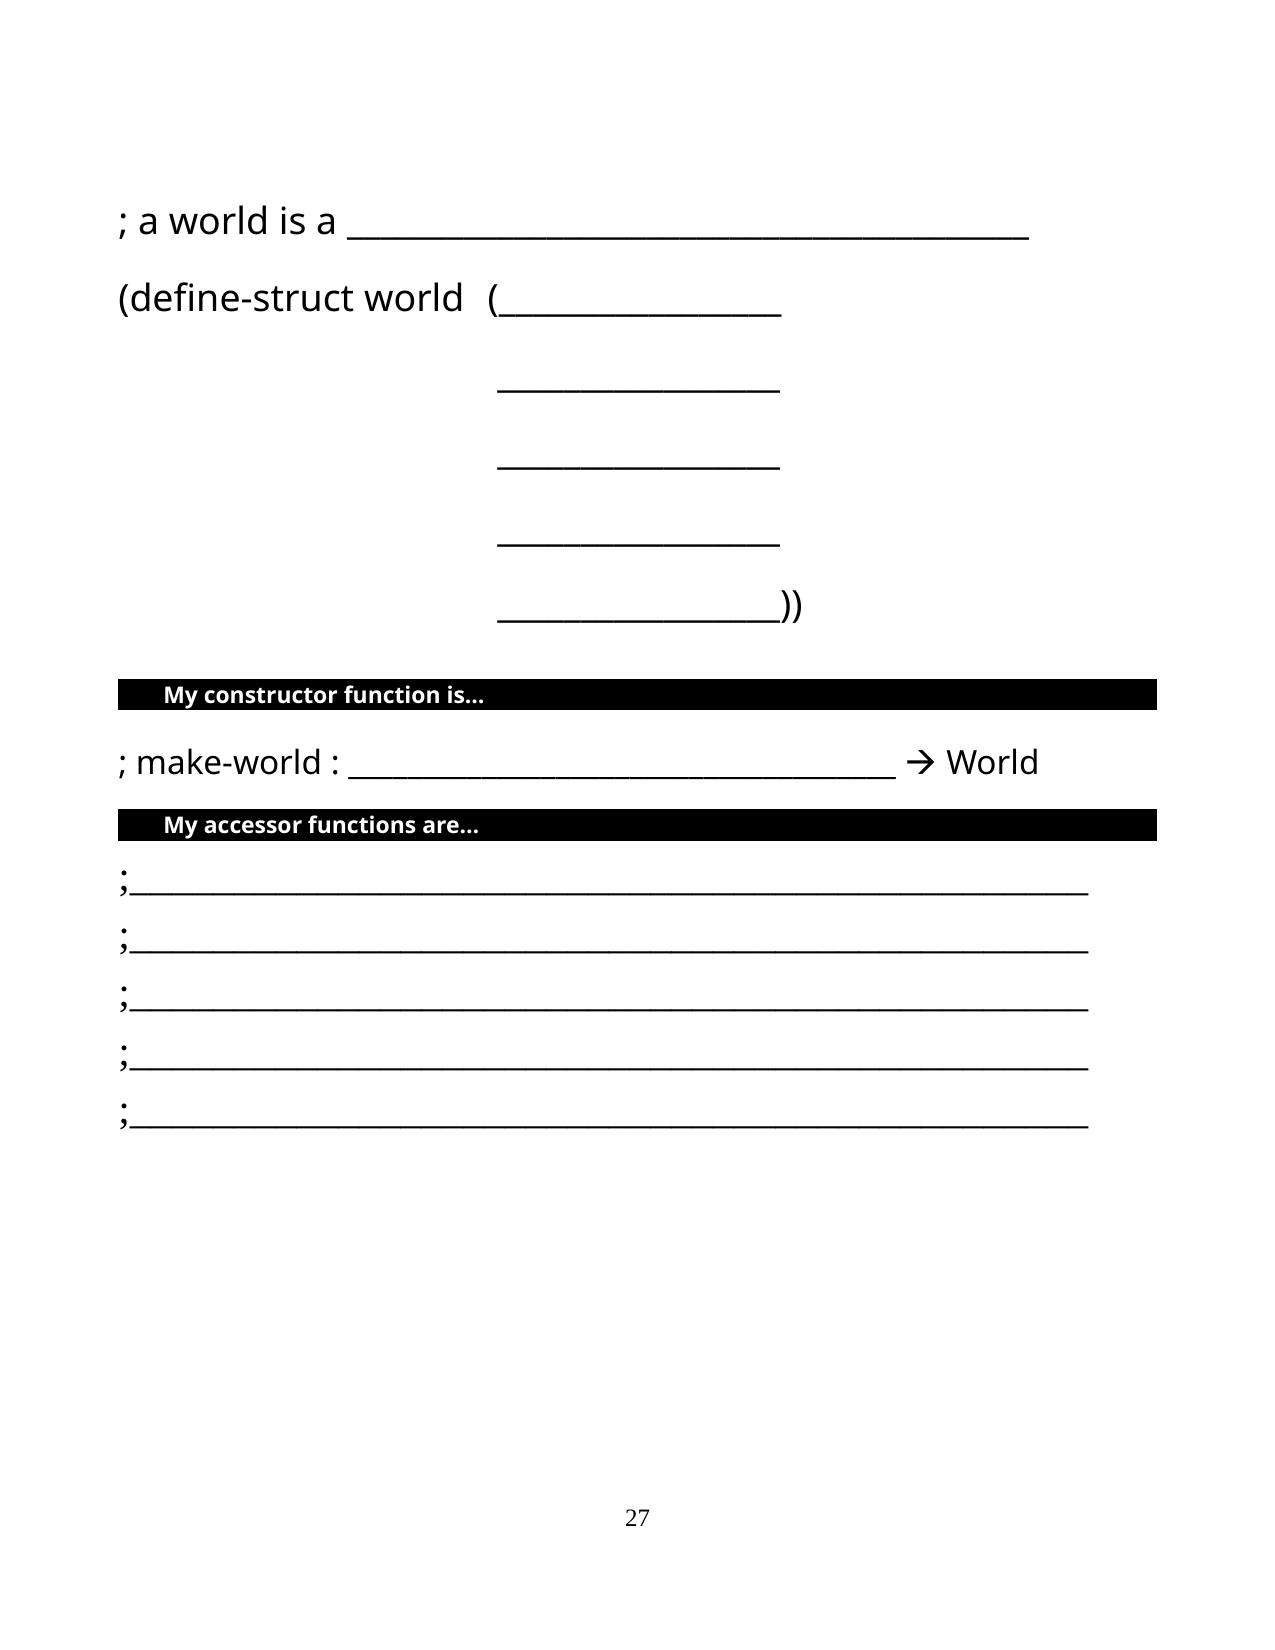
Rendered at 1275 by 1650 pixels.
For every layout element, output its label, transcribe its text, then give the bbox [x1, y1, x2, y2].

text _________________)) [118, 577, 1157, 628]
text ;______________________________________________ [118, 968, 1157, 1016]
text _________________ [118, 348, 1157, 399]
text ; a world is a _________________________________________ [118, 195, 1157, 246]
text ;______________________________________________ [118, 851, 1157, 899]
subtitle My constructor function is… [118, 679, 1157, 710]
text ; make-world : _____________________________________  World [118, 739, 1157, 784]
subtitle My accessor functions are… [118, 809, 1157, 841]
text ;______________________________________________ [118, 1026, 1157, 1074]
text _________________ [118, 501, 1157, 552]
text (define-struct world (_________________ [118, 271, 1157, 322]
text ;______________________________________________ [118, 1084, 1157, 1132]
text ;______________________________________________ [118, 909, 1157, 957]
text _________________ [118, 424, 1157, 475]
